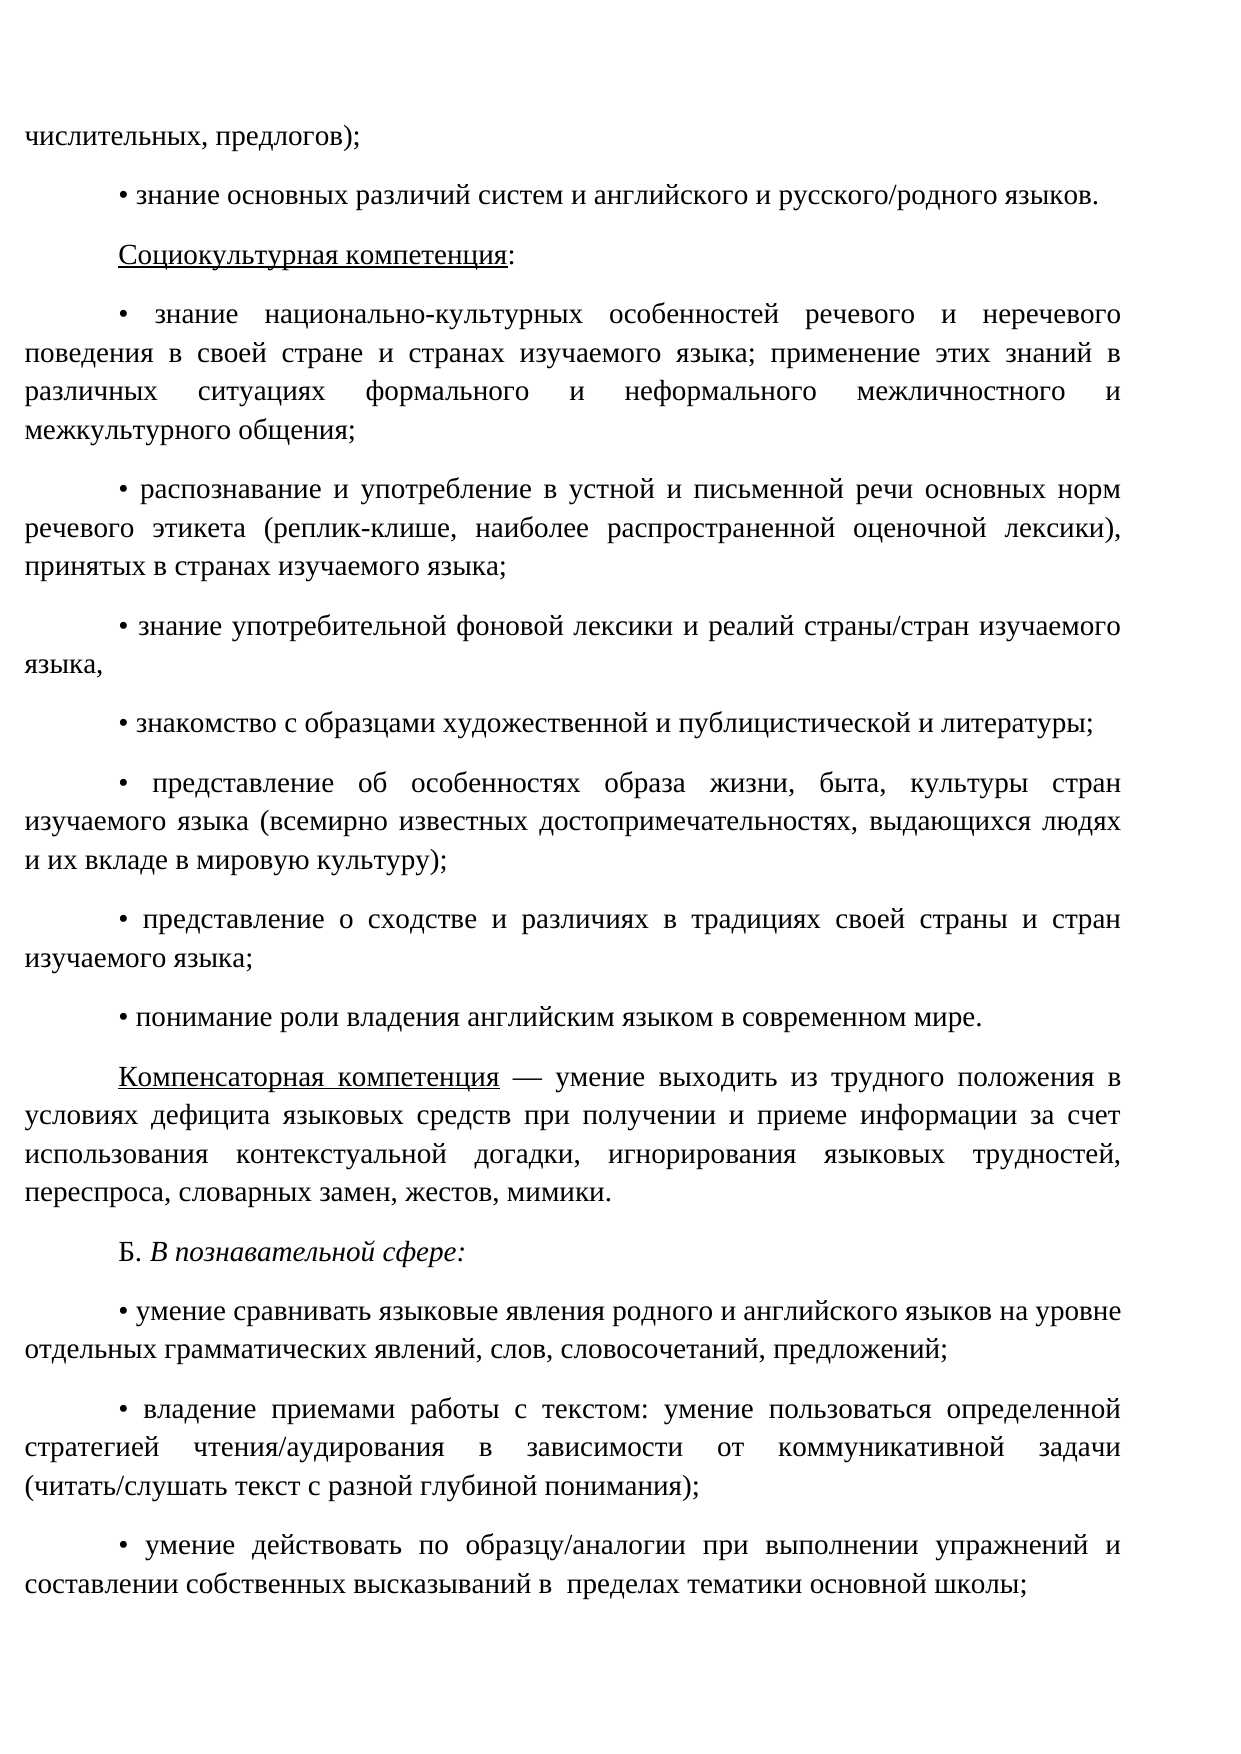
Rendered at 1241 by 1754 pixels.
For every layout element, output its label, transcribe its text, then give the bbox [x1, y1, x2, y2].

text Б. В познавательной сфере: [24, 1234, 1122, 1267]
text • владение приемами работы с текстом: умение пользоваться определенной стратегией чтения/аудирования в зависимости от коммуникативной задачи (читать/слушать текст с разной глубиной понимания); [24, 1391, 1122, 1502]
text • понимание роли владения английским языком в современном мире. [24, 999, 1122, 1033]
text • представление об особенностях образа жизни, быта, культуры стран изучаемого языка (всемирно известных достопримечательностях, выдающихся людях и их вкладе в мировую культуру); [24, 765, 1122, 876]
text • умение действовать по образцу/аналогии при выполнении упражнений и составлении собственных высказываний в пределах тематики основной школы; [24, 1527, 1122, 1599]
text Компенсаторная компетенция — умение выходить из трудного положения в условиях дефицита языковых средств при получении и приеме информации за счет использования контекстуальной догадки, игнорирования языковых трудностей, переспроса, словарных замен, жестов, мимики. [24, 1059, 1122, 1208]
text • распознавание и употребление в устной и письменной речи основных норм речевого этикета (реплик-клише, наиболее распространенной оценочной лексики), принятых в странах изучаемого языка; [24, 471, 1122, 582]
text • знание употребительной фоновой лексики и реалий страны/стран изучаемого языка, [24, 608, 1122, 680]
text • знание национально-культурных особенностей речевого и неречевого поведения в своей стране и странах изучаемого языка; применение этих знаний в различных ситуациях формального и неформального межличностного и межкультурного общения; [24, 296, 1122, 445]
text • знание основных различий систем и английского и русского/родного языков. [24, 177, 1122, 211]
text числительных, предлогов); [24, 118, 1122, 152]
text Социокультурная компетенция: [24, 237, 1122, 270]
text • знакомство с образцами художественной и публицистической и литературы; [24, 706, 1122, 739]
text • представление о сходстве и различиях в традициях своей страны и стран изучаемого языка; [24, 901, 1122, 973]
text • умение сравнивать языковые явления родного и английского языков на уровне отдельных грамматических явлений, слов, словосочетаний, предложений; [24, 1293, 1122, 1365]
